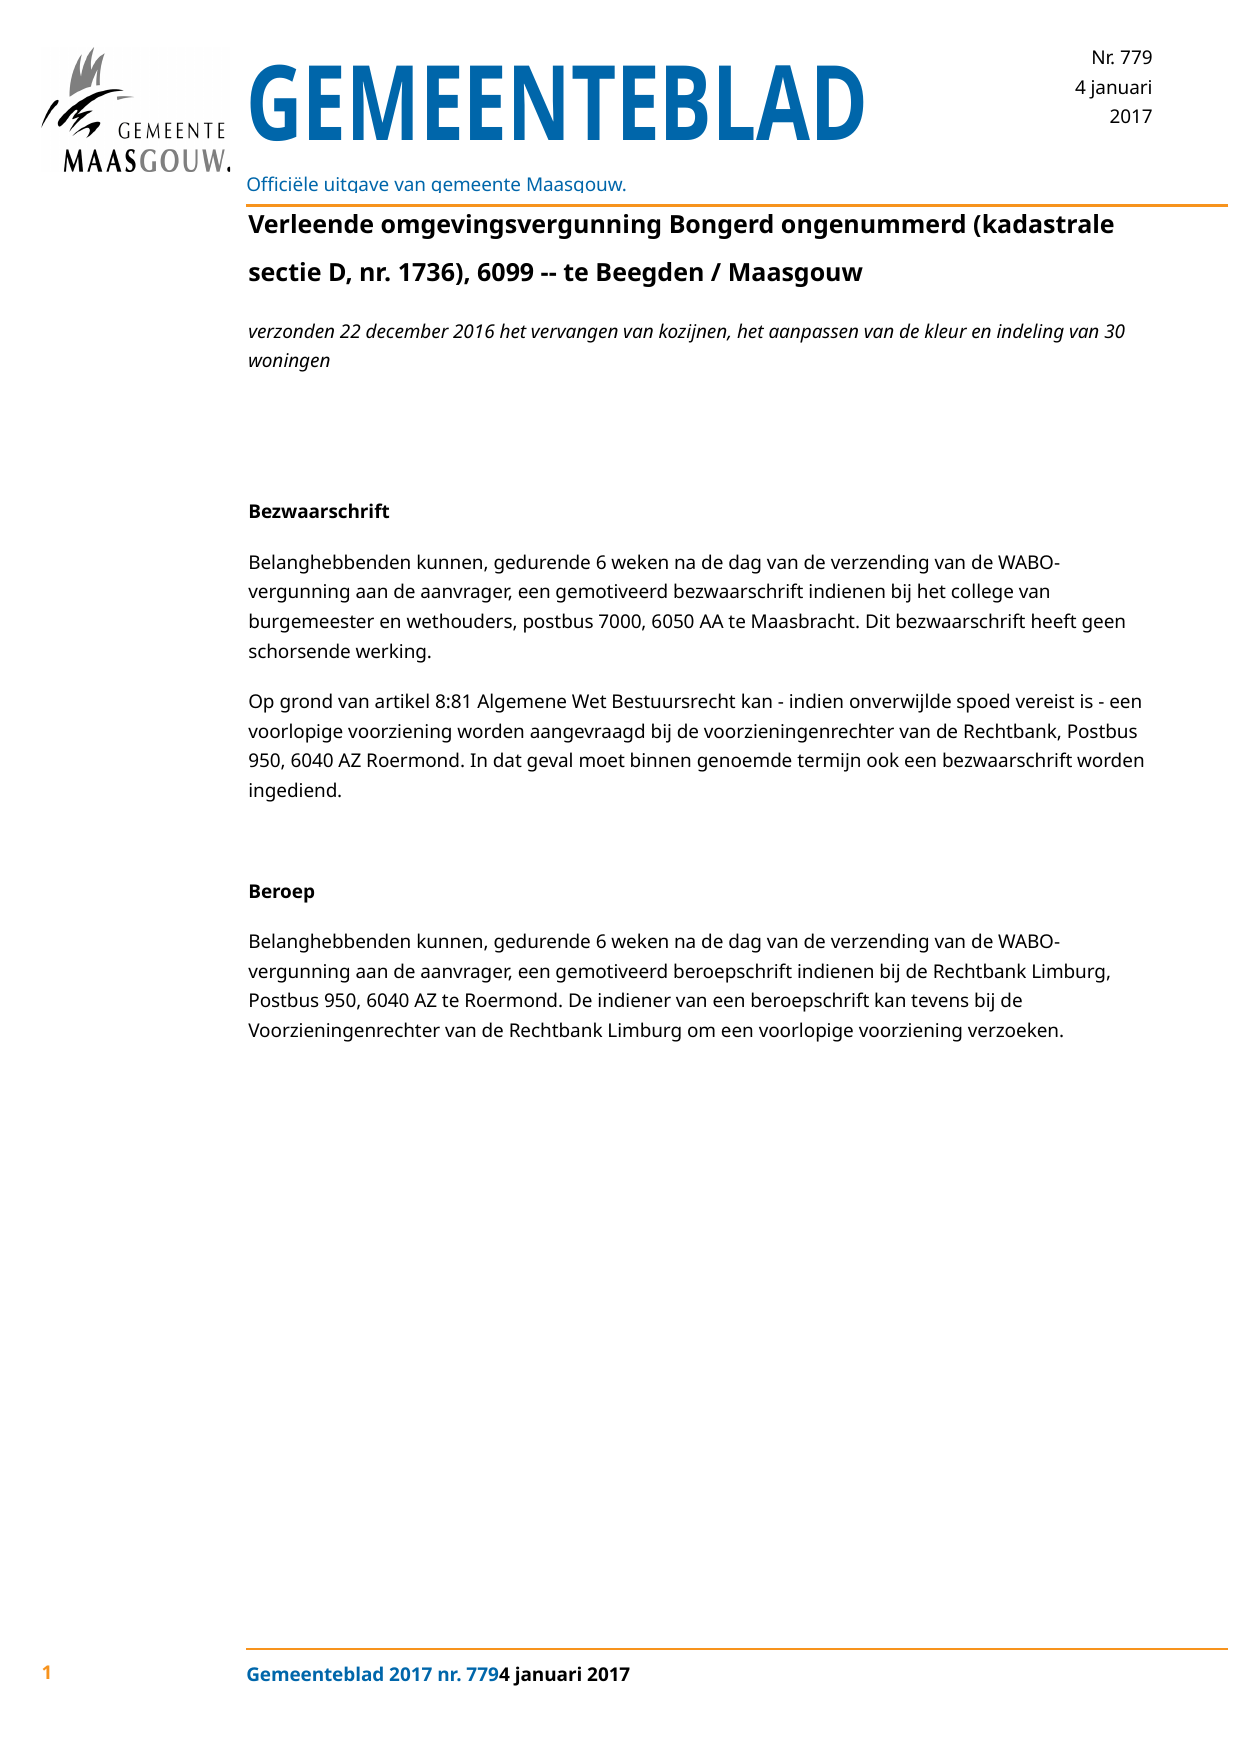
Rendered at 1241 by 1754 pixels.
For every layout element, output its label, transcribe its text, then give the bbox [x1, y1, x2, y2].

picture [41, 47, 231, 172]
text Verleende omgevingsvergunning Bongerd ongenummerd (kadastrale sectie D, nr. 1736), 6099 -- te Beegden / Maasgouw [248, 207, 1152, 288]
text Bezwaarschrift [248, 499, 1152, 524]
text Belanghebbenden kunnen, gedurende 6 weken na de dag van de verzending van de WABO-vergunning aan de aanvrager, een gemotiveerd bezwaarschrift indienen bij het college van burgemeester en wethouders, postbus 7000, 6050 AA te Maasbracht. Dit bezwaarschrift heeft geen schorsende werking. [248, 549, 1152, 664]
text Op grond van artikel 8:81 Algemene Wet Bestuursrecht kan - indien onverwijlde spoed vereist is - een voorlopige voorziening worden aangevraagd bij de voorzieningenrechter van de Rechtbank, Postbus 950, 6040 AZ Roermond. In dat geval moet binnen genoemde termijn ook een bezwaarschrift worden ingediend. [248, 688, 1152, 803]
text verzonden 22 december 2016 het vervangen van kozijnen, het aanpassen van de kleur en indeling van 30 woningen [248, 318, 1152, 373]
text Belanghebbenden kunnen, gedurende 6 weken na de dag van de verzending van de WABO-vergunning aan de aanvrager, een gemotiveerd beroepschrift indienen bij de Rechtbank Limburg, Postbus 950, 6040 AZ te Roermond. De indiener van een beroepschrift kan tevens bij de Voorzieningenrechter van de Rechtbank Limburg om een voorlopige voorziening verzoeken. [248, 928, 1152, 1043]
text Beroep [248, 878, 1152, 904]
